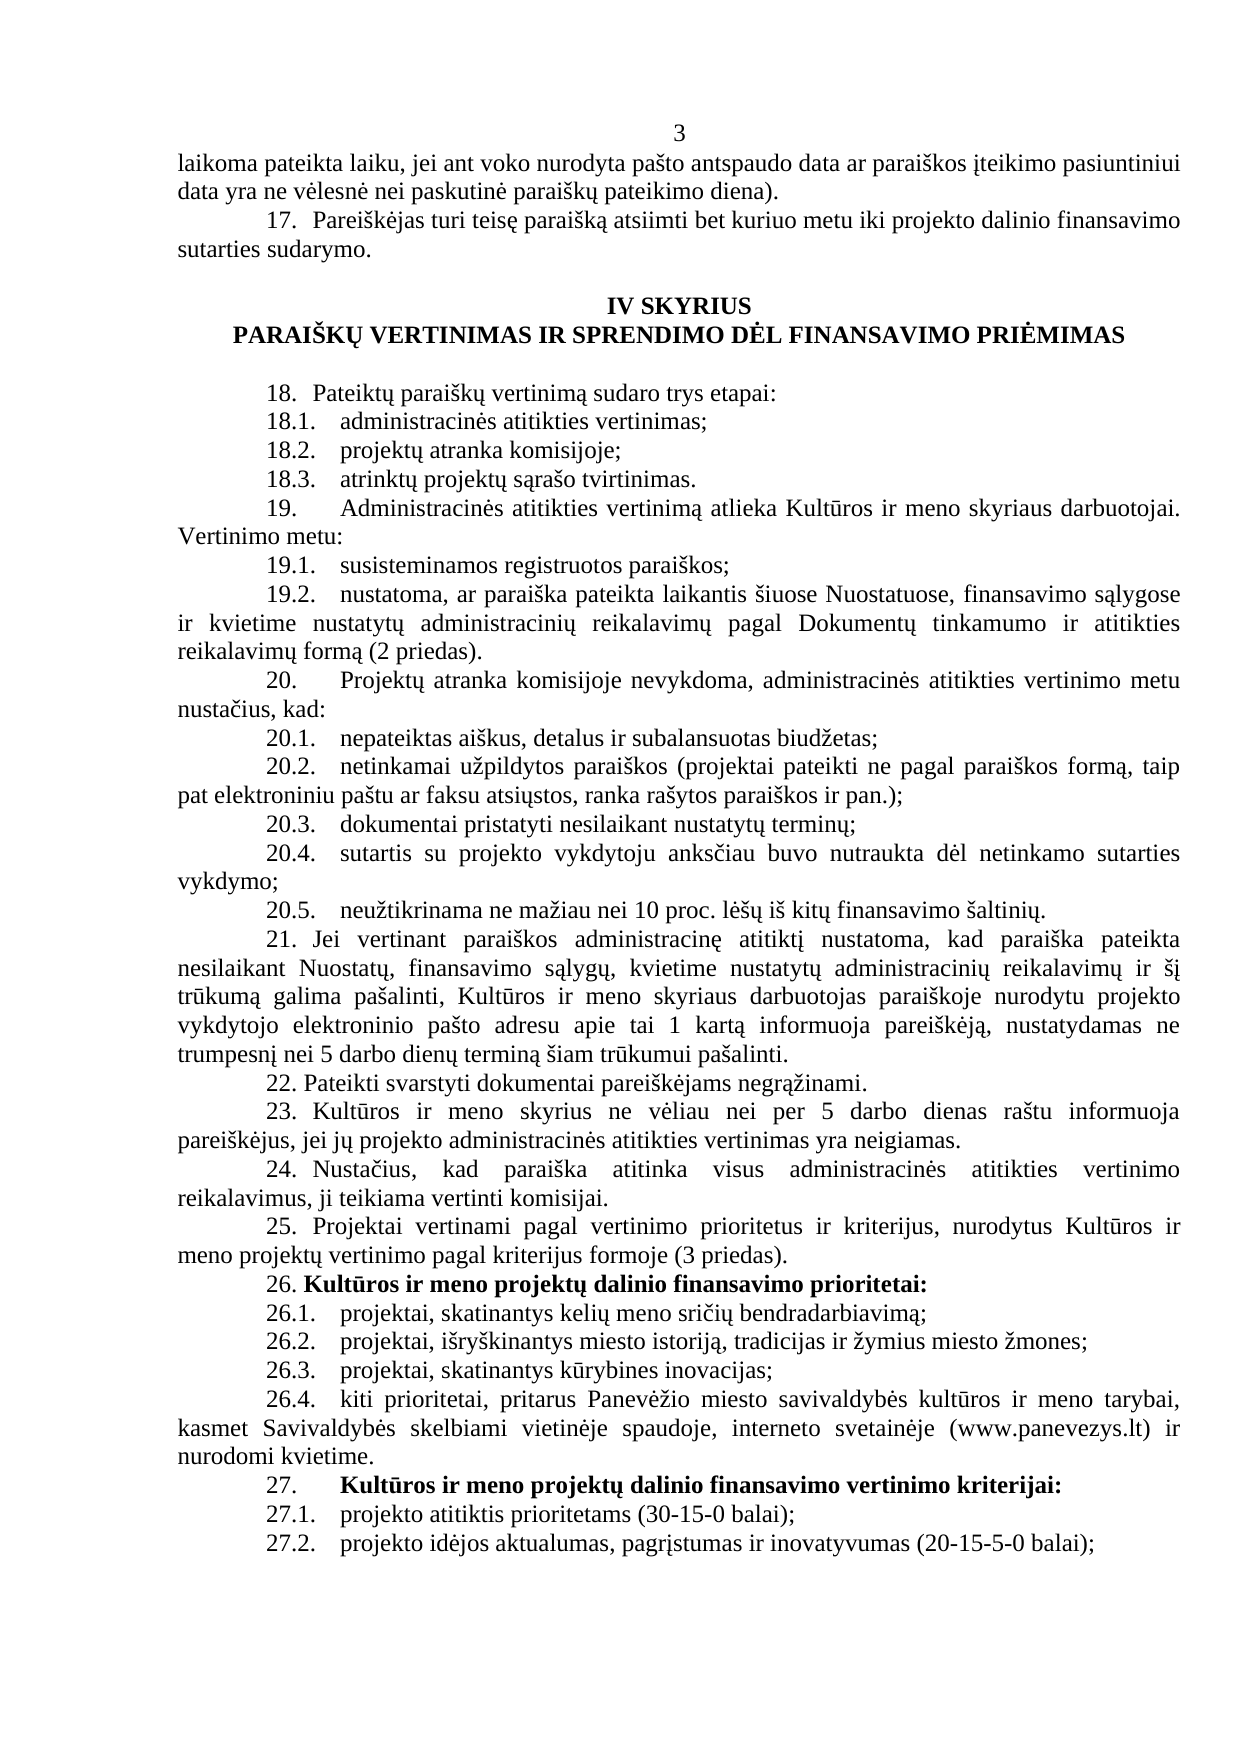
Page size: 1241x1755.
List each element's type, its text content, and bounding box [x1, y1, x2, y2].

text 23. Kultūros ir meno skyrius ne vėliau nei per 5 darbo dienas raštu informuoja pareiškėjus, jei jų projekto administracinės atitikties vertinimas yra neigiamas. [177, 1096, 1181, 1154]
text 21. Jei vertinant paraiškos administracinę atitiktį nustatoma, kad paraiška pateikta nesilaikant Nuostatų, finansavimo sąlygų, kvietime nustatytų administracinių reikalavimų ir šį trūkumą galima pašalinti, Kultūros ir meno skyriaus darbuotojas paraiškoje nurodytu projekto vykdytojo elektroninio pašto adresu apie tai 1 kartą informuoja pareiškėją, nustatydamas ne trumpesnį nei 5 darbo dienų terminą šiam trūkumui pašalinti. [177, 924, 1181, 1068]
text 22. Pateikti svarstyti dokumentai pareiškėjams negrąžinami. [266, 1068, 1181, 1096]
text 18.2. projektų atranka komisijoje; [177, 435, 1181, 464]
text 26. Kultūros ir meno projektų dalinio finansavimo prioritetai: [266, 1269, 1181, 1298]
text 27. Kultūros ir meno projektų dalinio finansavimo vertinimo kriterijai: [177, 1470, 1181, 1499]
text 18.3. atrinktų projektų sąrašo tvirtinimas. [177, 464, 1181, 493]
text 18. Pateiktų paraiškų vertinimą sudaro trys etapai: [177, 378, 1181, 406]
text 19.2. nustatoma, ar paraiška pateikta laikantis šiuose Nuostatuose, finansavimo sąlygose ir kvietime nustatytų administracinių reikalavimų pagal Dokumentų tinkamumo ir atitikties reikalavimų formą (2 priedas). [177, 579, 1181, 665]
text 27.2. projekto idėjos aktualumas, pagrįstumas ir inovatyvumas (20-15-5-0 balai); [177, 1528, 1181, 1556]
text 26.1. projektai, skatinantys kelių meno sričių bendradarbiavimą; [177, 1298, 1181, 1326]
text 19.1. susisteminamos registruotos paraiškos; [177, 550, 1181, 579]
text 17. Pareiškėjas turi teisę paraišką atsiimti bet kuriuo metu iki projekto dalinio finansavimo sutarties sudarymo. [177, 205, 1181, 263]
text 27.1. projekto atitiktis prioritetams (30-15-0 balai); [177, 1499, 1181, 1528]
text laikoma pateikta laiku, jei ant voko nurodyta pašto antspaudo data ar paraiškos įteikimo pasiuntiniui data yra ne vėlesnė nei paskutinė paraiškų pateikimo diena). [177, 148, 1181, 205]
text IV SKYRIUS [177, 291, 1181, 320]
text 20.4. sutartis su projekto vykdytoju anksčiau buvo nutraukta dėl netinkamo sutarties vykdymo; [177, 838, 1181, 895]
text 20.1. nepateiktas aiškus, detalus ir subalansuotas biudžetas; [177, 723, 1181, 751]
text 20.3. dokumentai pristatyti nesilaikant nustatytų terminų; [177, 809, 1181, 838]
text 26.3. projektai, skatinantys kūrybines inovacijas; [177, 1355, 1181, 1384]
text 20.2. netinkamai užpildytos paraiškos (projektai pateikti ne pagal paraiškos formą, taip pat elektroniniu paštu ar faksu atsiųstos, ranka rašytos paraiškos ir pan.); [177, 751, 1181, 809]
text PARAIŠKŲ VERTINIMAS IR SPRENDIMO DĖL FINANSAVIMO PRIĖMIMAS [177, 320, 1181, 349]
text 24. Nustačius, kad paraiška atitinka visus administracinės atitikties vertinimo reikalavimus, ji teikiama vertinti komisijai. [177, 1154, 1181, 1211]
text 26.2. projektai, išryškinantys miesto istoriją, tradicijas ir žymius miesto žmones; [177, 1326, 1181, 1355]
text 25. Projektai vertinami pagal vertinimo prioritetus ir kriterijus, nurodytus Kultūros ir meno projektų vertinimo pagal kriterijus formoje (3 priedas). [177, 1211, 1181, 1269]
text 19. Administracinės atitikties vertinimą atlieka Kultūros ir meno skyriaus darbuotojai. Vertinimo metu: [177, 493, 1181, 550]
text 20.5. neužtikrinama ne mažiau nei 10 proc. lėšų iš kitų finansavimo šaltinių. [177, 895, 1181, 924]
text 20. Projektų atranka komisijoje nevykdoma, administracinės atitikties vertinimo metu nustačius, kad: [177, 665, 1181, 723]
text 18.1. administracinės atitikties vertinimas; [177, 406, 1181, 435]
text 26.4. kiti prioritetai, pritarus Panevėžio miesto savivaldybės kultūros ir meno tarybai, kasmet Savivaldybės skelbiami vietinėje spaudoje, interneto svetainėje (www.panevezys.lt) ir nurodomi kvietime. [177, 1384, 1181, 1470]
